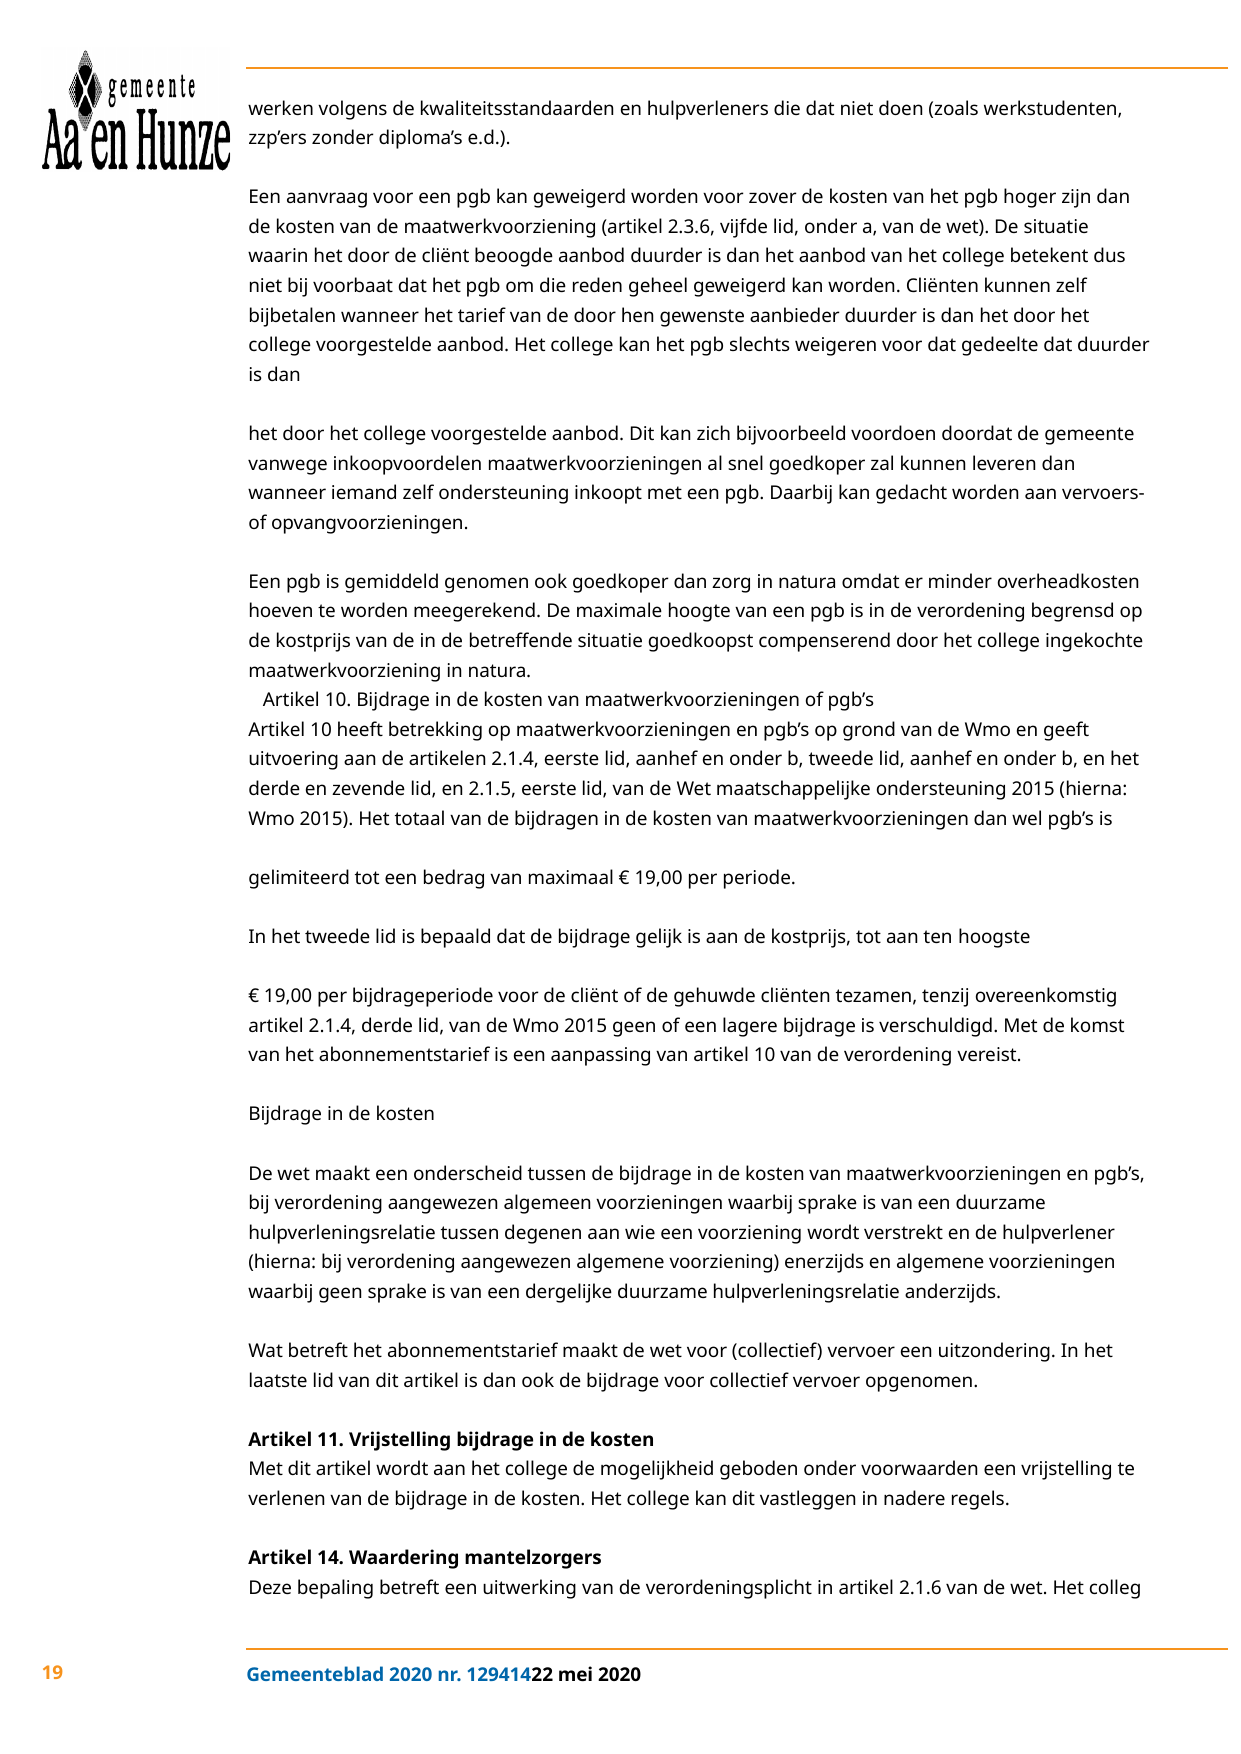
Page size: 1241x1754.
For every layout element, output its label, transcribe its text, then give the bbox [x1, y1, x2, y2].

text Een pgb is gemiddeld genomen ook goedkoper dan zorg in natura omdat er minder overheadkosten hoeven te worden meegerekend. De maximale hoogte van een pgb is in de verordening begrensd op de kostprijs van de in de betreffende situatie goedkoopst compenserend door het college ingekochte maatwerkvoorziening in natura. [248, 568, 1152, 683]
text Wat betreft het abonnementstarief maakt de wet voor (collectief) vervoer een uitzondering. In het laatste lid van dit artikel is dan ook de bijdrage voor collectief vervoer opgenomen. [248, 1337, 1152, 1393]
text gelimiteerd tot een bedrag van maximaal € 19,00 per periode. [248, 864, 1152, 890]
text Artikel 10. Bijdrage in de kosten van maatwerkvoorzieningen of pgb’s [248, 686, 1152, 712]
text In het tweede lid is bepaald dat de bijdrage gelijk is aan de kostprijs, tot aan ten hoogste [248, 923, 1152, 949]
text Met dit artikel wordt aan het college de mogelijkheid geboden onder voorwaarden een vrijstelling te verlenen van de bijdrage in de kosten. Het college kan dit vastleggen in nadere regels. [248, 1456, 1152, 1511]
text Artikel 11. Vrijstelling bijdrage in de kosten [248, 1426, 1152, 1452]
text Bijdrage in de kosten [248, 1101, 1152, 1126]
text werken volgens de kwaliteitsstandaarden en hulpverleners die dat niet doen (zoals werkstudenten, zzp’ers zonder diploma’s e.d.). [248, 95, 1152, 150]
text Een aanvraag voor een pgb kan geweigerd worden voor zover de kosten van het pgb hoger zijn dan de kosten van de maatwerkvoorziening (artikel 2.3.6, vijfde lid, onder a, van de wet). De situatie waarin het door de cliënt beoogde aanbod duurder is dan het aanbod van het college betekent dus niet bij voorbaat dat het pgb om die reden geheel geweigerd kan worden. Cliënten kunnen zelf bijbetalen wanneer het tarief van de door hen gewenste aanbieder duurder is dan het door het college voorgestelde aanbod. Het college kan het pgb slechts weigeren voor dat gedeelte dat duurder is dan [248, 183, 1152, 387]
text € 19,00 per bijdrageperiode voor de cliënt of de gehuwde cliënten tezamen, tenzij overeenkomstig artikel 2.1.4, derde lid, van de Wmo 2015 geen of een lagere bijdrage is verschuldigd. Met de komst van het abonnementstarief is een aanpassing van artikel 10 van de verordening vereist. [248, 982, 1152, 1067]
text het door het college voorgestelde aanbod. Dit kan zich bijvoorbeeld voordoen doordat de gemeente vanwege inkoopvoordelen maatwerkvoorzieningen al snel goedkoper zal kunnen leveren dan wanneer iemand zelf ondersteuning inkoopt met een pgb. Daarbij kan gedacht worden aan vervoers- of opvangvoorzieningen. [248, 420, 1152, 535]
text De wet maakt een onderscheid tussen de bijdrage in de kosten van maatwerkvoorzieningen en pgb’s, bij verordening aangewezen algemeen voorzieningen waarbij sprake is van een duurzame hulpverleningsrelatie tussen degenen aan wie een voorziening wordt verstrekt en de hulpverlener (hierna: bij verordening aangewezen algemene voorziening) enerzijds en algemene voorzieningen waarbij geen sprake is van een dergelijke duurzame hulpverleningsrelatie anderzijds. [248, 1160, 1152, 1304]
picture [41, 47, 231, 172]
text Artikel 10 heeft betrekking op maatwerkvoorzieningen en pgb’s op grond van de Wmo en geeft uitvoering aan de artikelen 2.1.4, eerste lid, aanhef en onder b, tweede lid, aanhef en onder b, en het derde en zevende lid, en 2.1.5, eerste lid, van de Wet maatschappelijke ondersteuning 2015 (hierna: Wmo 2015). Het totaal van de bijdragen in de kosten van maatwerkvoorzieningen dan wel pgb’s is [248, 716, 1152, 831]
text Deze bepaling betreft een uitwerking van de verordeningsplicht in artikel 2.1.6 van de wet. Het colleg [248, 1574, 1152, 1600]
text Artikel 14. Waardering mantelzorgers [248, 1544, 1152, 1570]
